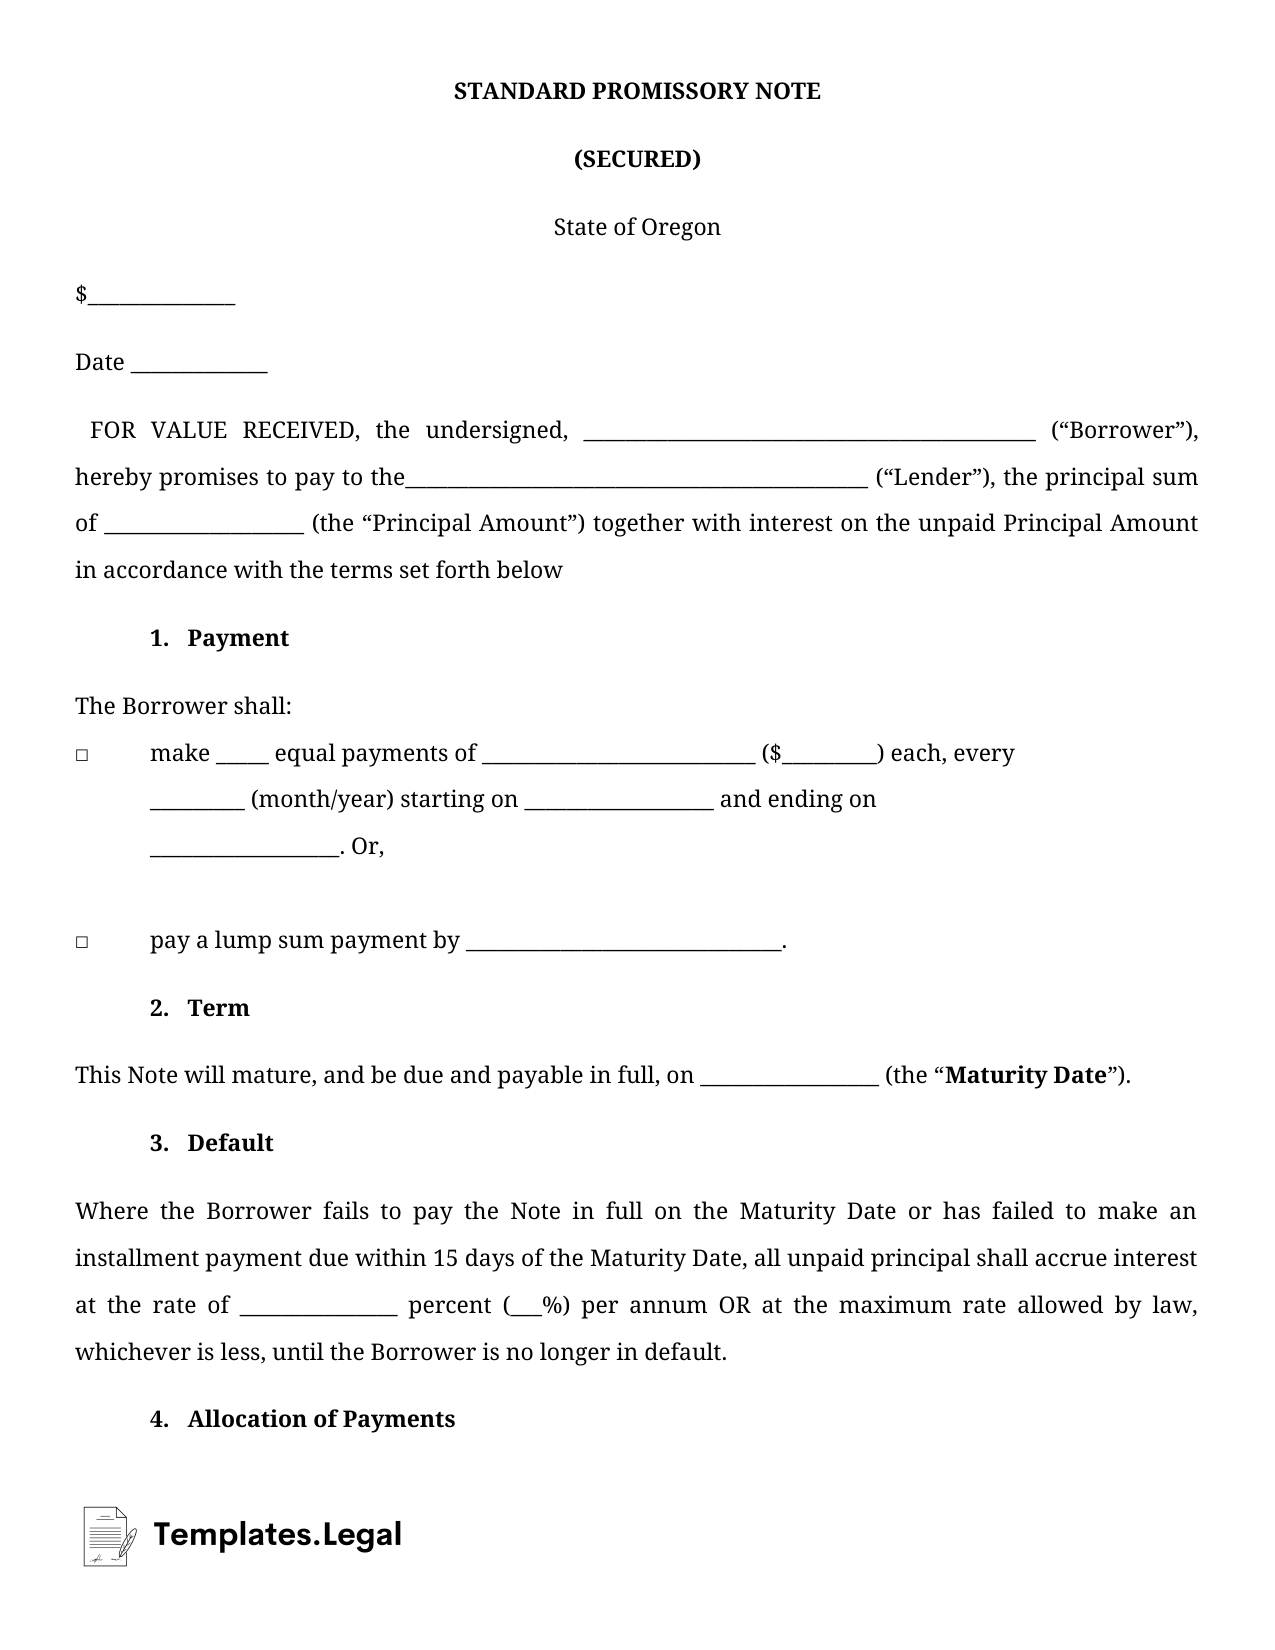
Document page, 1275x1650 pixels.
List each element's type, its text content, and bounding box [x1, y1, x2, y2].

list Allocation of Payments [150, 1403, 1200, 1434]
list Default [150, 1127, 1200, 1158]
text __________________. Or, [75, 830, 1200, 861]
list Payment [150, 622, 1200, 653]
text ☐ make _____ equal payments of __________________________ ($_________) each, every [75, 736, 1200, 768]
text FOR VALUE RECEIVED, the undersigned, ___________________________________________ (“Borrower”), hereby promises to pay to the____________________________________________ (“Lender”), the principal sum of ___________________ (the “Principal Amount”) together with interest on the unpaid Principal Amount in accordance with the terms set forth below [75, 413, 1200, 585]
text $______________ [75, 278, 1200, 309]
text State of Oregon [75, 210, 1200, 242]
text ☐ pay a lump sum payment by ______________________________. [75, 924, 1200, 955]
text STANDARD PROMISSORY NOTE [75, 75, 1200, 106]
list Term [150, 992, 1200, 1023]
text Date _____________ [75, 346, 1200, 377]
text _________ (month/year) starting on __________________ and ending on [75, 783, 1200, 814]
text The Borrower shall: [75, 689, 1200, 721]
text Where the Borrower fails to pay the Note in full on the Maturity Date or has failed to make an installment payment due within 15 days of the Maturity Date, all unpaid principal shall accrue interest at the rate of _______________ percent (___%) per annum OR at the maximum rate allowed by law, whichever is less, until the Borrower is no longer in default. [75, 1195, 1200, 1367]
text This Note will mature, and be due and payable in full, on _________________ (the “Maturity Date”). [75, 1059, 1200, 1091]
text (SECURED) [75, 143, 1200, 174]
